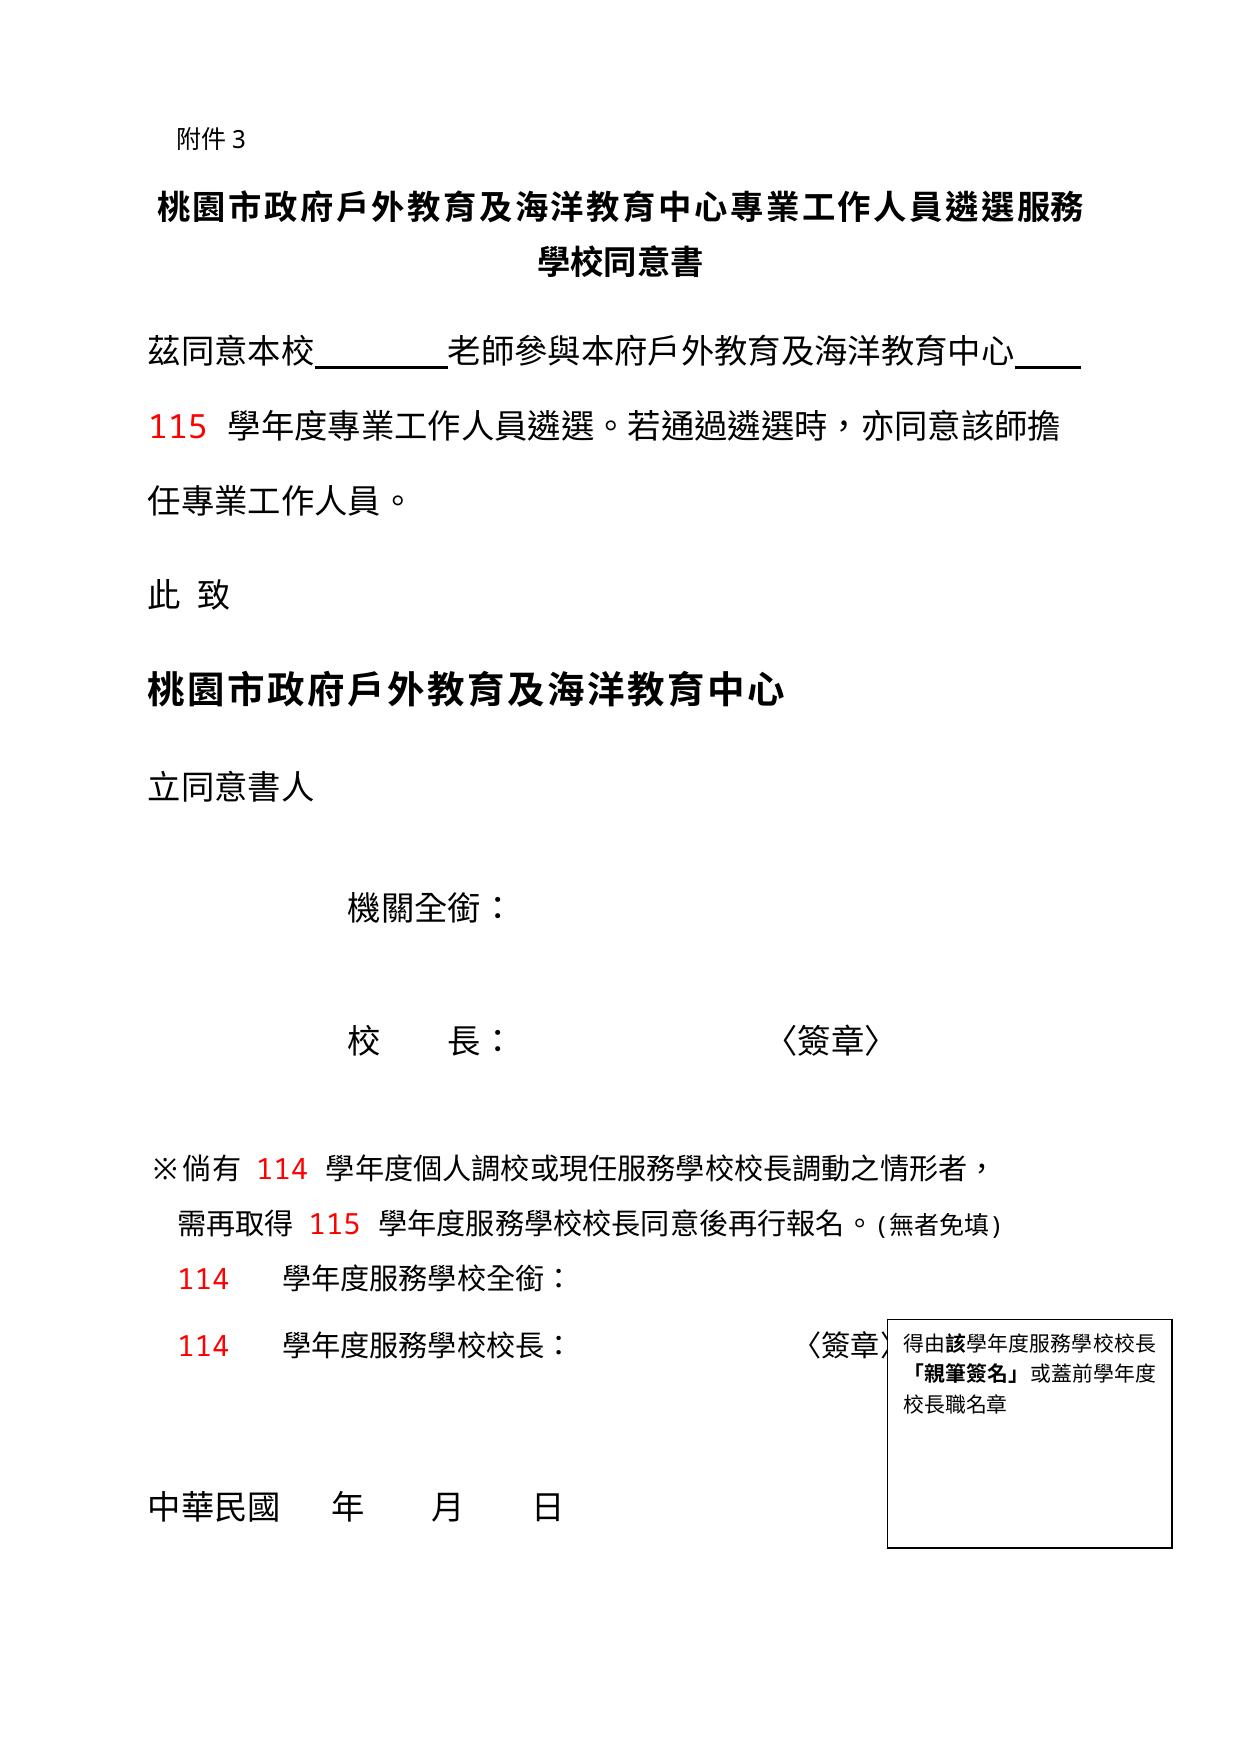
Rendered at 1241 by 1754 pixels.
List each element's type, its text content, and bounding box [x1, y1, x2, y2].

text 桃園市政府戶外教育及海洋教育中心專業工作人員遴選服務學校同意書 [148, 180, 1092, 284]
text 附件3 [176, 119, 1092, 155]
text 中華民國 年 月 日 [148, 1452, 887, 1536]
text 得由該學年度服務學校校長「親筆簽名」或蓋前學年度校長職名章 [903, 1327, 1156, 1418]
text 校 長： 〈簽章〉 [148, 987, 1092, 1070]
text 此 致 [148, 541, 1092, 624]
text 立同意書人 [148, 733, 1092, 816]
text 需再取得 115 學年度服務學校校長同意後再行報名。(無者免填) [148, 1200, 1092, 1243]
text ※倘有 114 學年度個人調校或現任服務學校校長調動之情形者， [148, 1145, 1092, 1188]
text 機關全銜： [148, 854, 1092, 937]
text 桃園市政府戶外教育及海洋教育中心 [148, 637, 1092, 720]
text 茲同意本校 老師參與本府戶外教育及海洋教育中心 115 學年度專業工作人員遴選。若通過遴選時，亦同意該師擔任專業工作人員。 [148, 304, 1092, 529]
text 114 學年度服務學校全銜： [148, 1255, 1092, 1298]
text 114 學年度服務學校校長： 〈簽章〉 [148, 1323, 887, 1365]
text 114 學年度服務學校校長： 〈簽章〉 [888, 1320, 1171, 1547]
